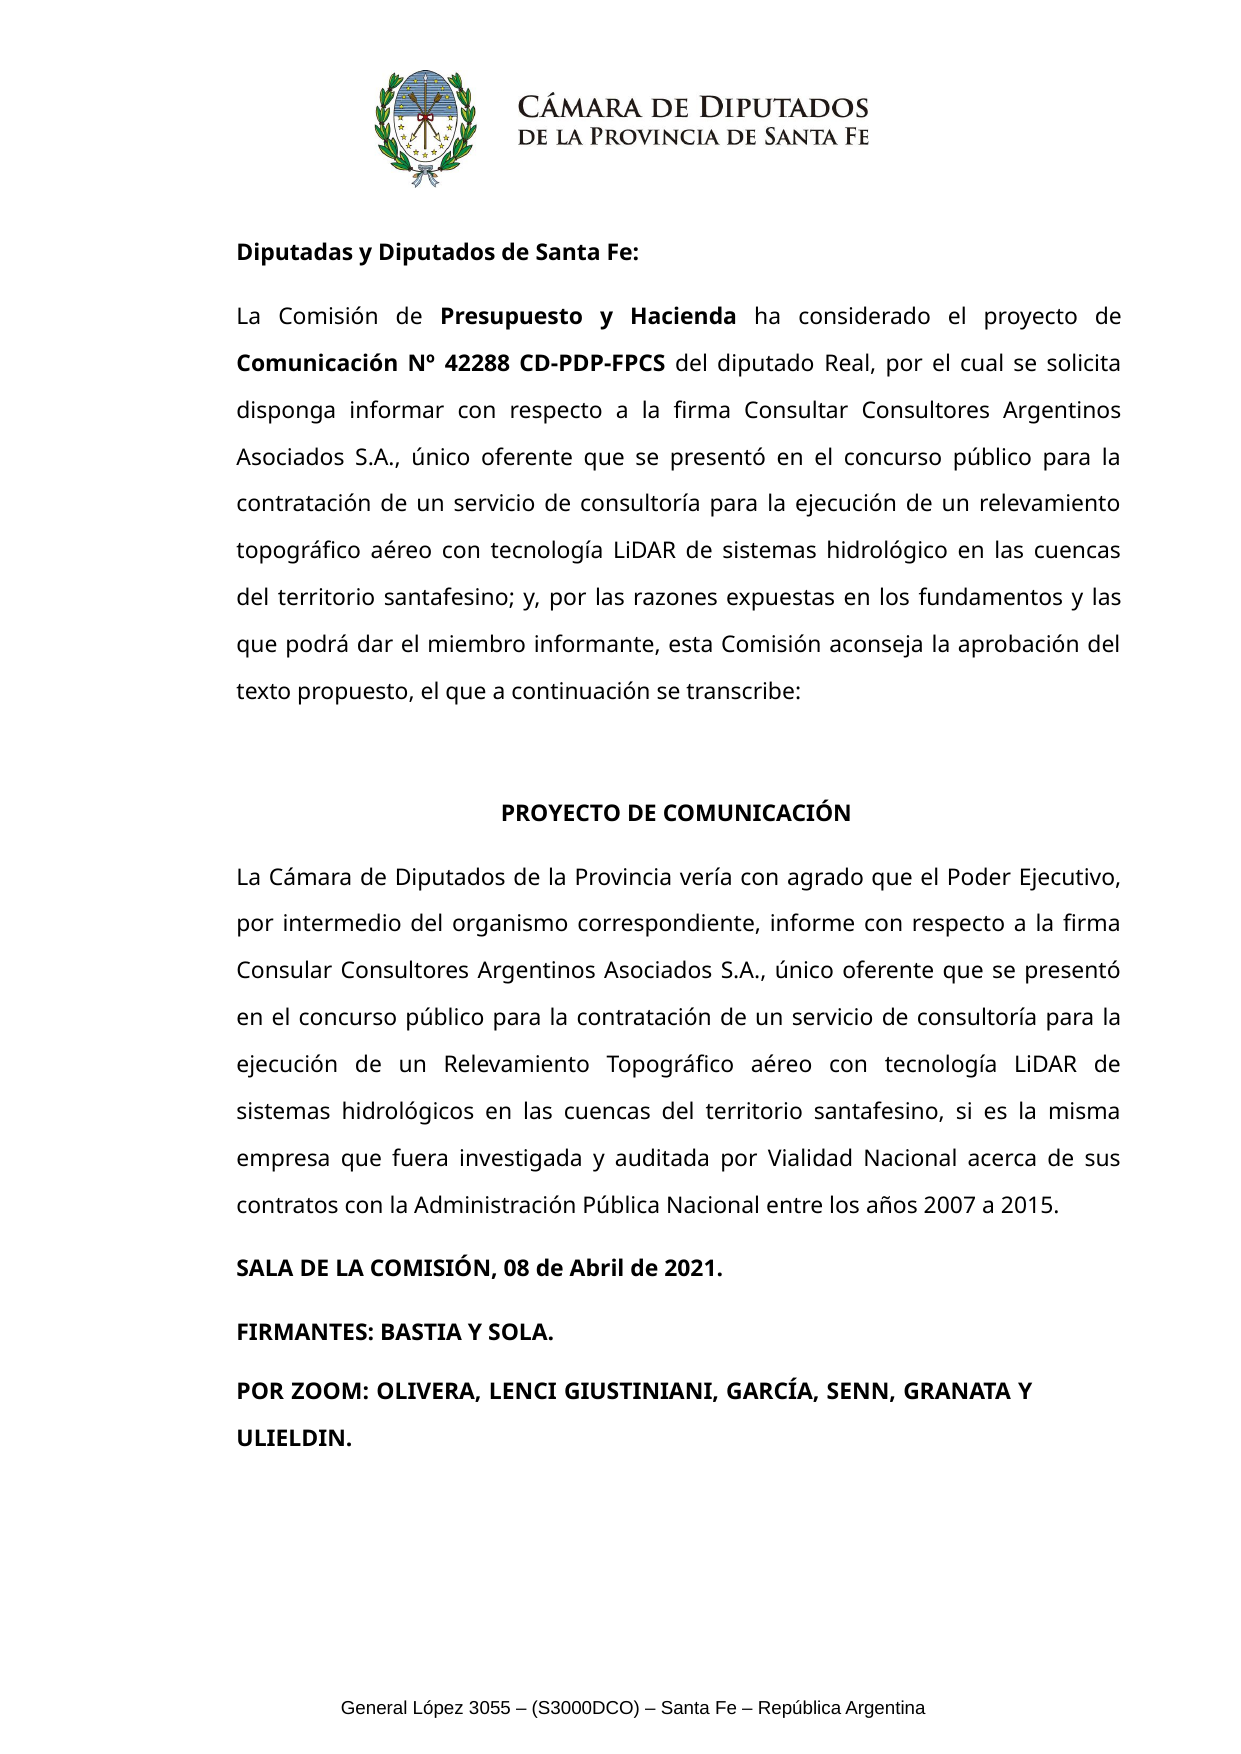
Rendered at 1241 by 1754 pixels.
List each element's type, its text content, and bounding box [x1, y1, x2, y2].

text La Cámara de Diputados de la Provincia vería con agrado que el Poder Ejecutivo, por intermedio del organismo correspondiente, informe con respecto a la firma Consular Consultores Argentinos Asociados S.A., único oferente que se presentó en el concurso público para la contratación de un servicio de consultoría para la ejecución de un Relevamiento Topográfico aéreo con tecnología LiDAR de sistemas hidrológicos en las cuencas del territorio santafesino, si es la misma empresa que fuera investigada y auditada por Vialidad Nacional acerca de sus contratos con la Administración Pública Nacional entre los años 2007 a 2015. [236, 861, 1122, 1220]
text Diputadas y Diputados de Santa Fe: [236, 236, 1122, 267]
picture [374, 70, 869, 192]
text SALA DE LA COMISIÓN, 08 de Abril de 2021. [236, 1252, 1122, 1283]
text POR ZOOM: OLIVERA, LENCI GIUSTINIANI, GARCÍA, SENN, GRANATA Y ULIELDIN. [236, 1375, 1033, 1453]
text FIRMANTES: BASTIA Y SOLA. [236, 1316, 1033, 1347]
text La Comisión de Presupuesto y Hacienda ha considerado el proyecto de Comunicación Nº 42288 CD-PDP-FPCS del diputado Real, por el cual se solicita disponga informar con respecto a la firma Consultar Consultores Argentinos Asociados S.A., único oferente que se presentó en el concurso público para la contratación de un servicio de consultoría para la ejecución de un relevamiento topográfico aéreo con tecnología LiDAR de sistemas hidrológico en las cuencas del territorio santafesino; y, por las razones expuestas en los fundamentos y las que podrá dar el miembro informante, esta Comisión aconseja la aprobación del texto propuesto, el que a continuación se transcribe: [236, 300, 1122, 706]
text PROYECTO DE COMUNICACIÓN [236, 797, 1122, 828]
